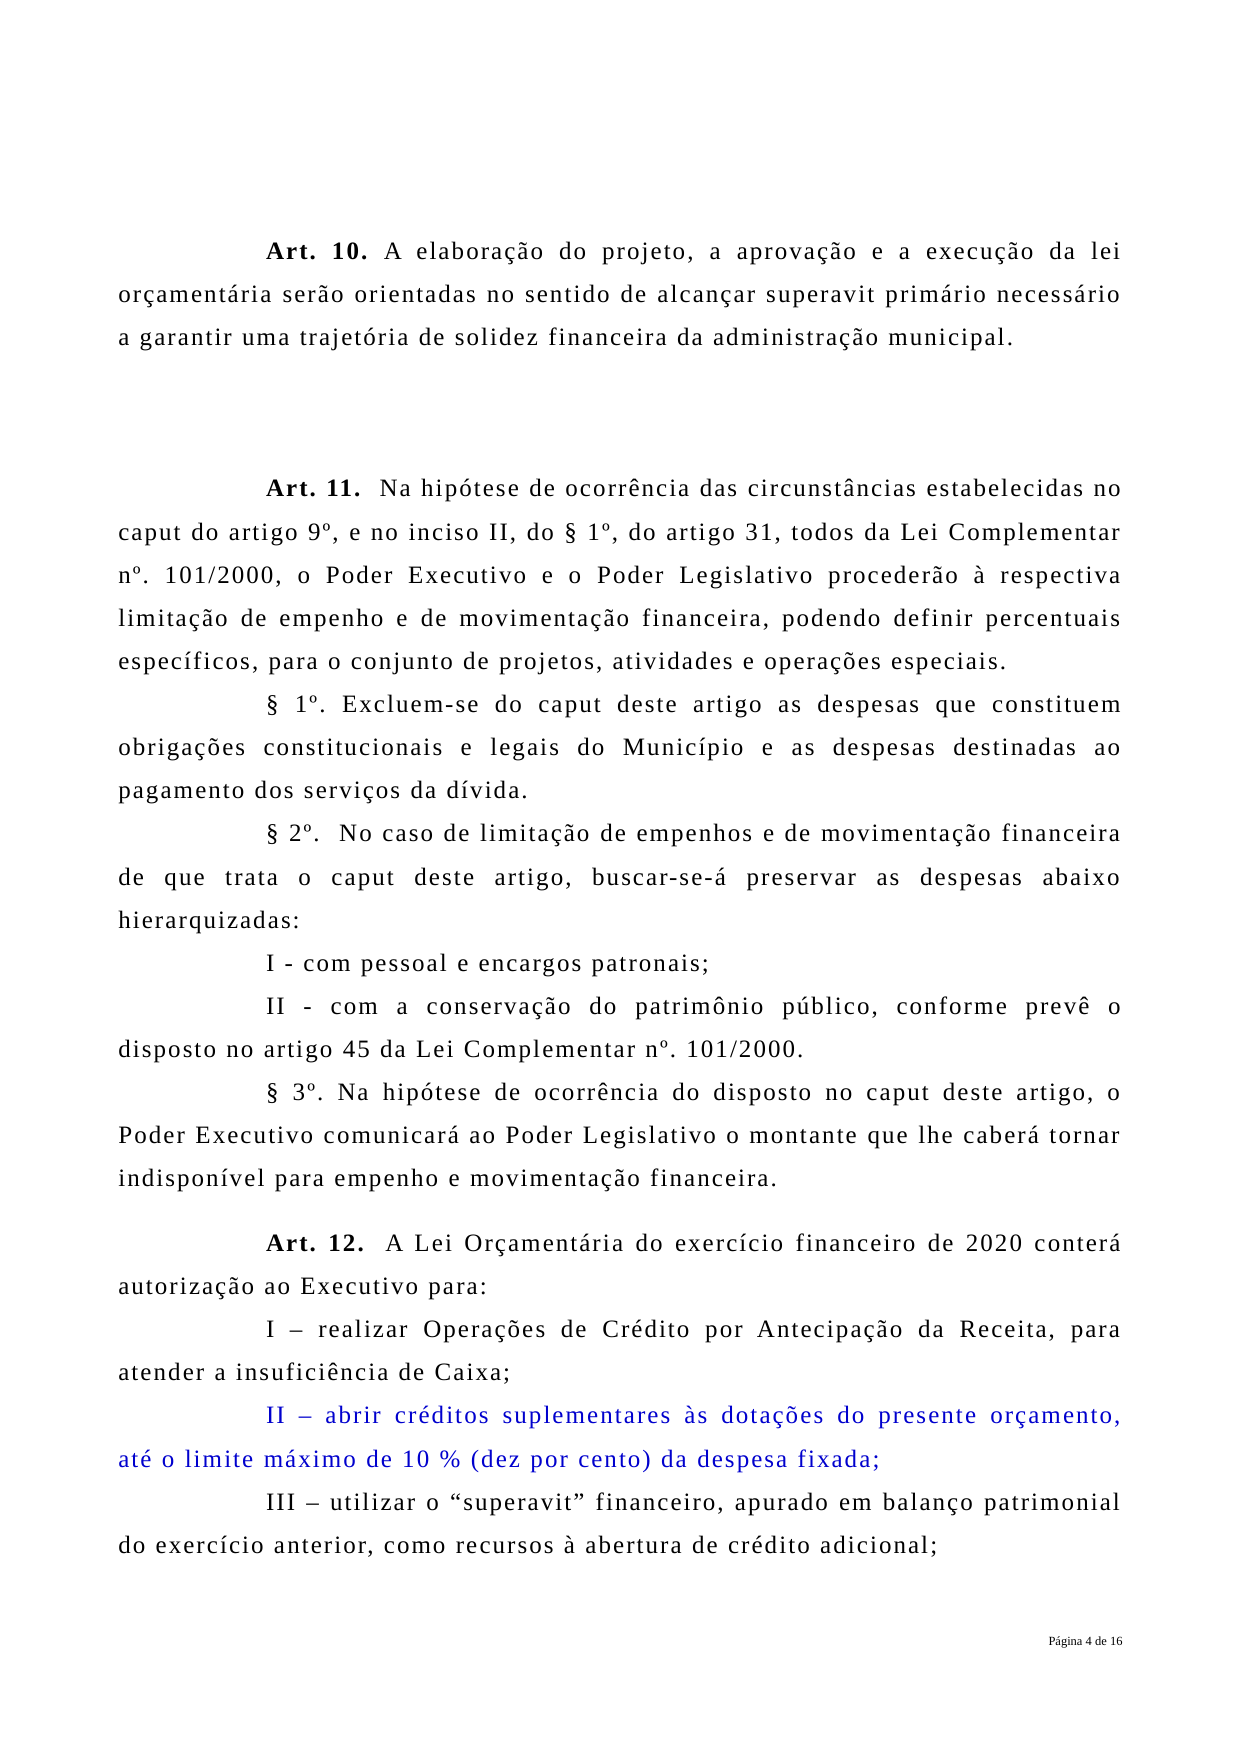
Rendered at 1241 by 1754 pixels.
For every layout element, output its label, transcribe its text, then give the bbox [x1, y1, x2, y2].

text § 2º. No caso de limitação de empenhos e de movimentação financeira de que trata o caput deste artigo, buscar-se-á preservar as despesas abaixo hierarquizadas: [118, 818, 1122, 933]
text III – utilizar o “superavit” financeiro, apurado em balanço patrimonial do exercício anterior, como recursos à abertura de crédito adicional; [118, 1487, 1122, 1559]
text Art. 12. A Lei Orçamentária do exercício financeiro de 2020 conterá autorização ao Executivo para: [118, 1228, 1122, 1300]
text Art. 11. Na hipótese de ocorrência das circunstâncias estabelecidas no caput do artigo 9º, e no inciso II, do § 1º, do artigo 31, todos da Lei Complementar nº. 101/2000, o Poder Executivo e o Poder Legislativo procederão à respectiva limitação de empenho e de movimentação financeira, podendo definir percentuais específicos, para o conjunto de projetos, atividades e operações especiais. [118, 473, 1122, 675]
text II – abrir créditos suplementares às dotações do presente orçamento, até o limite máximo de 10 % (dez por cento) da despesa fixada; [118, 1401, 1122, 1472]
text § 3º. Na hipótese de ocorrência do disposto no caput deste artigo, o Poder Executivo comunicará ao Poder Legislativo o montante que lhe caberá tornar indisponível para empenho e movimentação financeira. [118, 1077, 1122, 1192]
text Art. 10. A elaboração do projeto, a aprovação e a execução da lei orçamentária serão orientadas no sentido de alcançar superavit primário necessário a garantir uma trajetória de solidez financeira da administração municipal. [118, 236, 1122, 351]
text II - com a conservação do patrimônio público, conforme prevê o disposto no artigo 45 da Lei Complementar nº. 101/2000. [118, 991, 1122, 1063]
text I - com pessoal e encargos patronais; [118, 948, 1122, 977]
text I – realizar Operações de Crédito por Antecipação da Receita, para atender a insuficiência de Caixa; [118, 1314, 1122, 1386]
text § 1º. Excluem-se do caput deste artigo as despesas que constituem obrigações constitucionais e legais do Município e as despesas destinadas ao pagamento dos serviços da dívida. [118, 689, 1122, 804]
